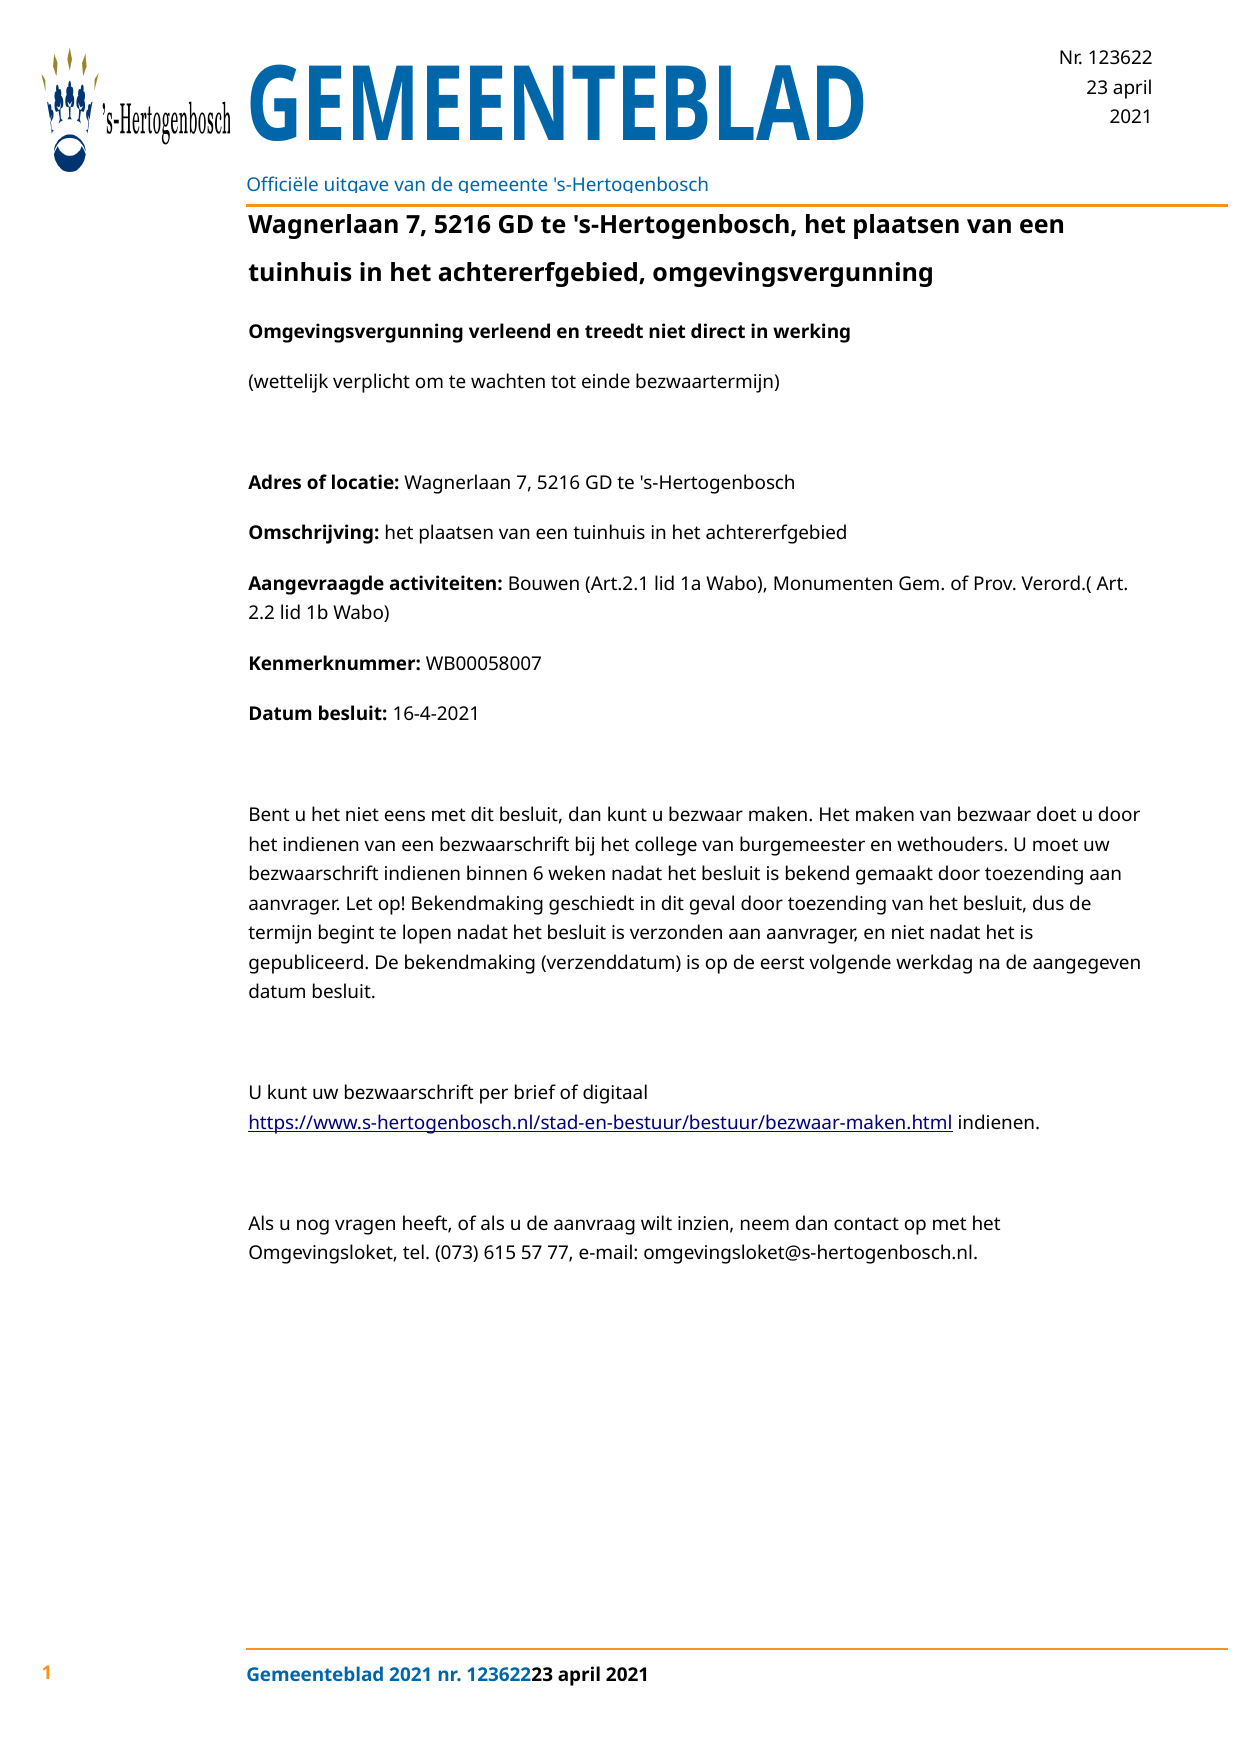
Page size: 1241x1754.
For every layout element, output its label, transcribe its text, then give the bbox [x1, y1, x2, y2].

text Kenmerknummer: WB00058007 [248, 650, 1152, 676]
text Omschrijving: het plaatsen van een tuinhuis in het achtererfgebied [248, 519, 1152, 545]
text U kunt uw bezwaarschrift per brief of digitaal https://www.s-hertogenbosch.nl/stad-en-bestuur/bestuur/bezwaar-maken.html indienen. [248, 1079, 1152, 1135]
text (wettelijk verplicht om te wachten tot einde bezwaartermijn) [248, 368, 1152, 394]
text Bent u het niet eens met dit besluit, dan kunt u bezwaar maken. Het maken van bezwaar doet u door het indienen van een bezwaarschrift bij het college van burgemeester en wethouders. U moet uw bezwaarschrift indienen binnen 6 weken nadat het besluit is bekend gemaakt door toezending aan aanvrager. Let op! Bekendmaking geschiedt in dit geval door toezending van het besluit, dus de termijn begint te lopen nadat het besluit is verzonden aan aanvrager, en niet nadat het is gepubliceerd. De bekendmaking (verzenddatum) is op de eerst volgende werkdag na de aangegeven datum besluit. [248, 801, 1152, 1004]
text Adres of locatie: Wagnerlaan 7, 5216 GD te 's-Hertogenbosch [248, 469, 1152, 495]
text Als u nog vragen heeft, of als u de aanvraag wilt inzien, neem dan contact op met het Omgevingsloket, tel. (073) 615 57 77, e-mail: omgevingsloket@s-hertogenbosch.nl. [248, 1210, 1152, 1265]
picture [41, 47, 231, 172]
text Aangevraagde activiteiten: Bouwen (Art.2.1 lid 1a Wabo), Monumenten Gem. of Prov. Verord.( Art. 2.2 lid 1b Wabo) [248, 570, 1152, 625]
text Datum besluit: 16-4-2021 [248, 700, 1152, 726]
text Omgevingsvergunning verleend en treedt niet direct in werking [248, 318, 1152, 344]
text Wagnerlaan 7, 5216 GD te 's-Hertogenbosch, het plaatsen van een tuinhuis in het achtererfgebied, omgevingsvergunning [248, 207, 1152, 288]
